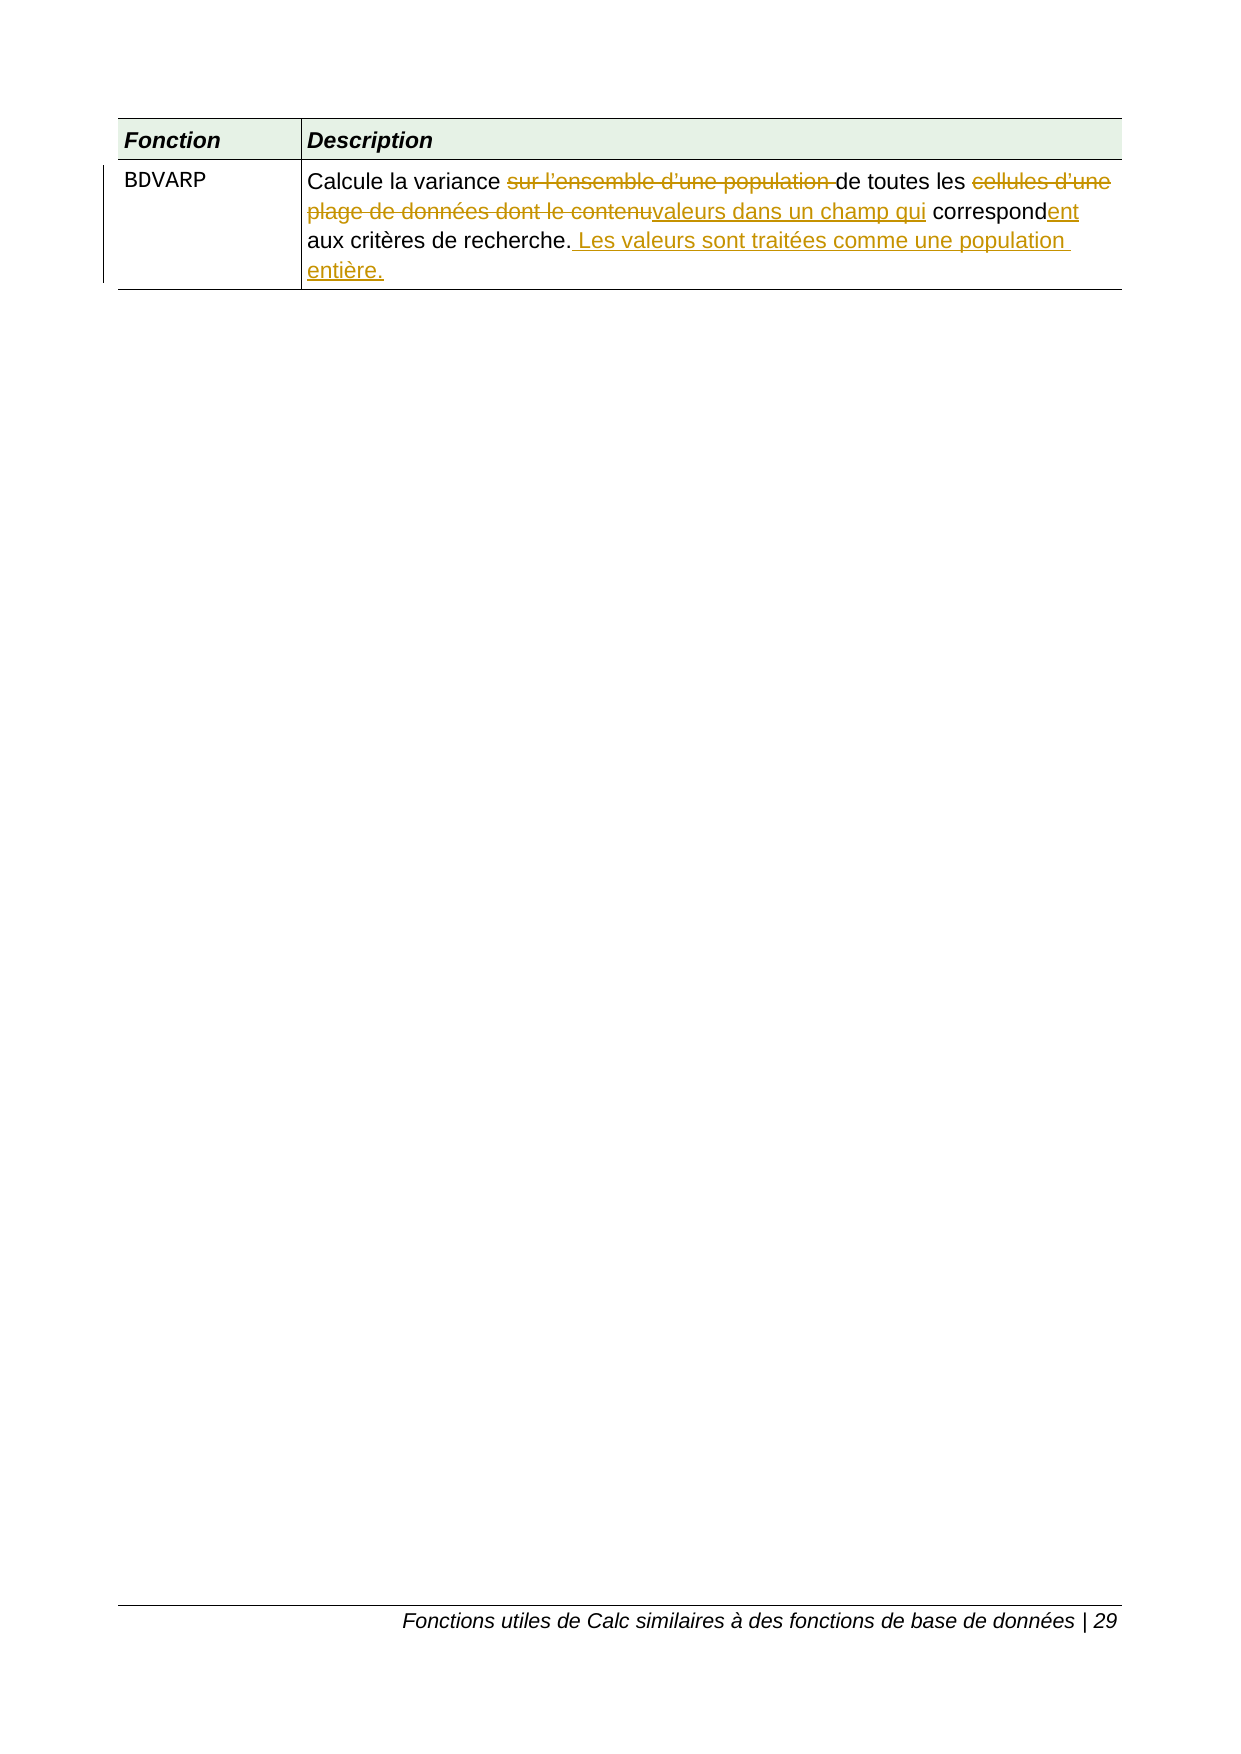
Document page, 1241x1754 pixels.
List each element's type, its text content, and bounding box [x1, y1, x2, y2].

table_header Fonction [118, 119, 301, 159]
table_header Description [302, 119, 1122, 159]
table_cell Calcule la variance de toutes les valeurs dans un champ qui correspondent aux critères de recherche. Les valeurs sont traitées comme une population entière. [302, 160, 1122, 289]
table_cell BDVARP [118, 160, 301, 289]
